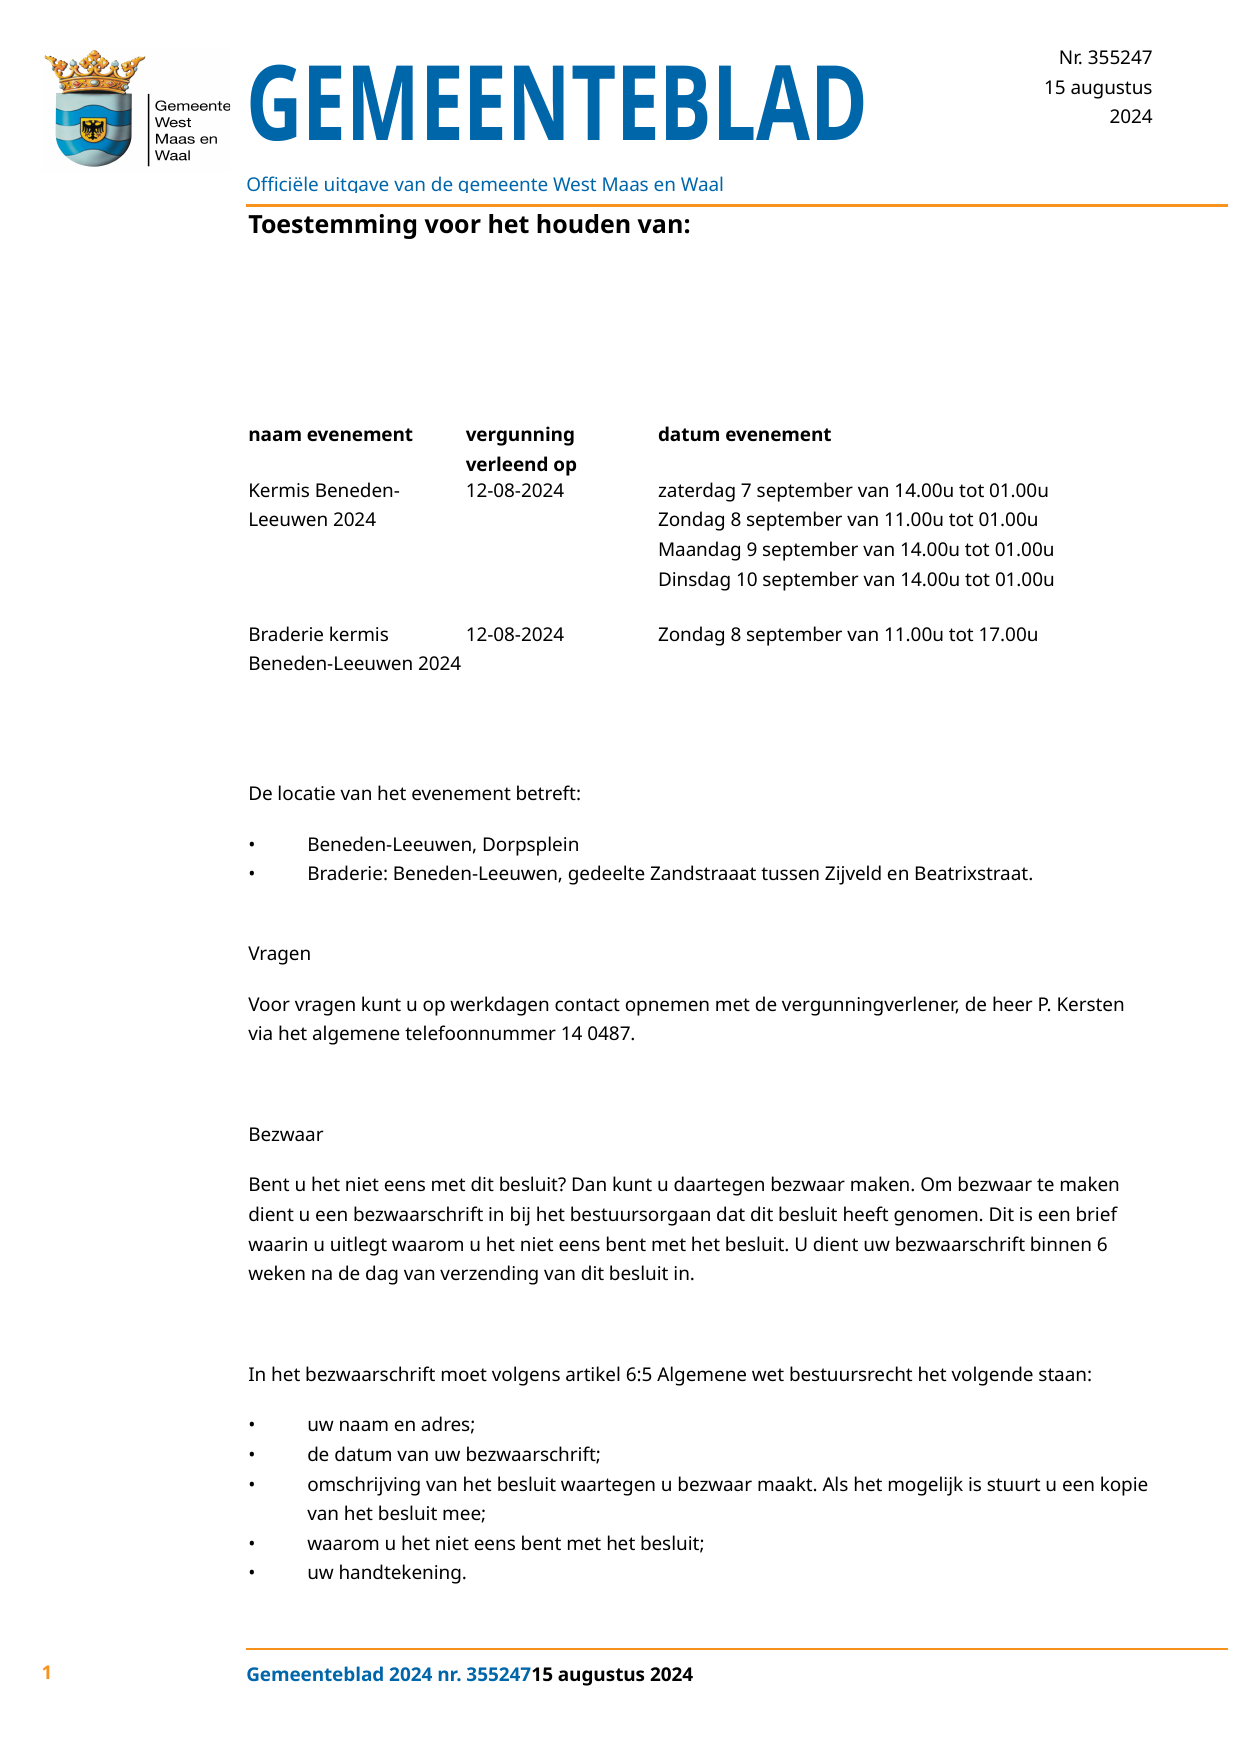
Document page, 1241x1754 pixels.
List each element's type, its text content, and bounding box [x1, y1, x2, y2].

table_cell 12-08-2024 [466, 477, 658, 621]
text Voor vragen kunt u op werkdagen contact opnemen met de vergunningverlener, de heer P. Kersten via het algemene telefoonnummer 14 0487. [248, 991, 1152, 1046]
list waarom u het niet eens bent met het besluit; [248, 1530, 1152, 1556]
list omschrijving van het besluit waartegen u bezwaar maakt. Als het mogelijk is stuurt u een kopie van het besluit mee; [248, 1471, 1152, 1526]
text Toestemming voor het houden van: [248, 207, 1152, 241]
picture [41, 47, 231, 172]
text Bent u het niet eens met dit besluit? Dan kunt u daartegen bezwaar maken. Om bezwaar te maken dient u een bezwaarschrift in bij het bestuursorgaan dat dit besluit heeft genomen. Dit is een brief waarin u uitlegt waarom u het niet eens bent met het besluit. U dient uw bezwaarschrift binnen 6 weken na de dag van verzending van dit besluit in. [248, 1172, 1152, 1286]
table_header datum evenement [658, 422, 1152, 477]
list Braderie: Beneden-Leeuwen, gedeelte Zandstraaat tussen Zijveld en Beatrixstraat. [248, 860, 1152, 886]
text Vragen [248, 940, 1152, 966]
list de datum van uw bezwaarschrift; [248, 1441, 1152, 1467]
text In het bezwaarschrift moet volgens artikel 6:5 Algemene wet bestuursrecht het volgende staan: [248, 1361, 1152, 1387]
text Bezwaar [248, 1121, 1152, 1147]
table_cell Zondag 8 september van 11.00u tot 17.00u [658, 621, 1152, 676]
list uw naam en adres; [248, 1412, 1152, 1437]
list Beneden-Leeuwen, Dorpsplein [248, 831, 1152, 857]
table_cell Kermis Beneden-Leeuwen 2024 [248, 477, 466, 621]
table_cell Braderie kermis Beneden-Leeuwen 2024 [248, 621, 466, 676]
table_cell 12-08-2024 [466, 621, 658, 676]
table_header vergunning verleend op [466, 422, 658, 477]
table_cell zaterdag 7 september van 14.00u tot 01.00u Zondag 8 september van 11.00u tot 01.00u Maandag 9 september van 14.00u tot 01.00u Dinsdag 10 september van 14.00u tot 01.00u [658, 477, 1152, 621]
list uw handtekening. [248, 1559, 1152, 1585]
text De locatie van het evenement betreft: [248, 780, 1152, 806]
table_header naam evenement [248, 422, 466, 477]
